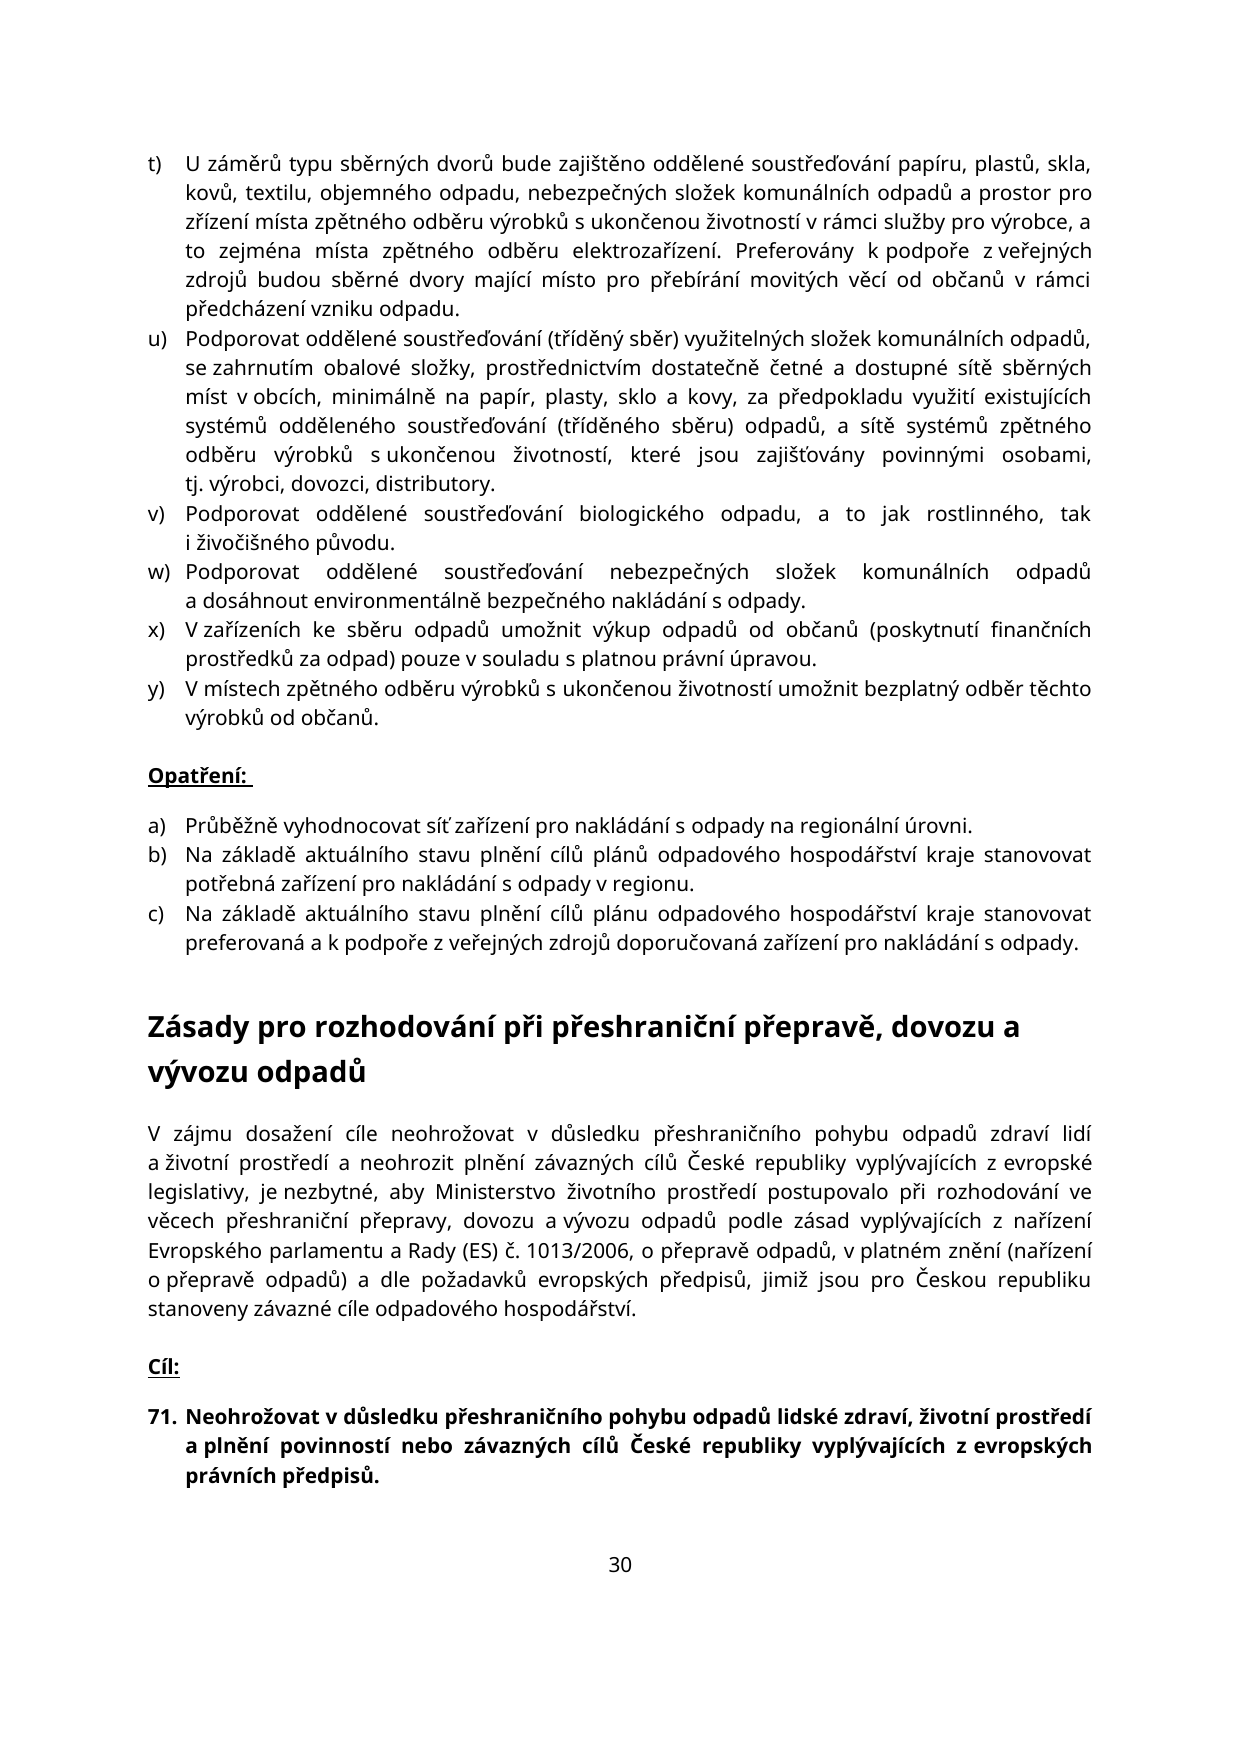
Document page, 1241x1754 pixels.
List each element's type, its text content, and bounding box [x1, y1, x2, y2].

list Podporovat oddělené soustřeďování (tříděný sběr) využitelných složek komunálních odpadů, se zahrnutím obalové složky, prostřednictvím dostatečně četné a dostupné sítě sběrných míst v obcích, minimálně na papír, plasty, sklo a kovy, za předpokladu využití existujících systémů odděleného soustřeďování (tříděného sběru) odpadů, a sítě systémů zpětného odběru výrobků s ukončenou životností, které jsou zajišťovány povinnými osobami, tj. výrobci, dovozci, distributory. [148, 323, 1092, 498]
text Opatření: [148, 760, 1092, 789]
list V zařízeních ke sběru odpadů umožnit výkup odpadů od občanů (poskytnutí finančních prostředků za odpad) pouze v souladu s platnou právní úpravou. [148, 614, 1092, 673]
list Podporovat oddělené soustřeďování biologického odpadu, a to jak rostlinného, tak i živočišného původu. [148, 498, 1092, 556]
list U záměrů typu sběrných dvorů bude zajištěno oddělené soustřeďování papíru, plastů, skla, kovů, textilu, objemného odpadu, nebezpečných složek komunálních odpadů a prostor pro zřízení místa zpětného odběru výrobků s ukončenou životností v rámci služby pro výrobce, a to zejména místa zpětného odběru elektrozařízení. Preferovány k podpoře z veřejných zdrojů budou sběrné dvory mající místo pro přebírání movitých věcí od občanů v rámci předcházení vzniku odpadu. [148, 148, 1092, 323]
list V místech zpětného odběru výrobků s ukončenou životností umožnit bezplatný odběr těchto výrobků od občanů. [148, 673, 1092, 731]
list Průběžně vyhodnocovat síť zařízení pro nakládání s odpady na regionální úrovni. [148, 810, 1092, 839]
list Na základě aktuálního stavu plnění cílů plánu odpadového hospodářství kraje stanovovat preferovaná a k podpoře z veřejných zdrojů doporučovaná zařízení pro nakládání s odpady. [148, 898, 1092, 956]
list Podporovat oddělené soustřeďování nebezpečných složek komunálních odpadů a dosáhnout environmentálně bezpečného nakládání s odpady. [148, 556, 1092, 614]
text Cíl: [148, 1351, 1092, 1381]
list Neohrožovat v důsledku přeshraničního pohybu odpadů lidské zdraví, životní prostředí a plnění povinností nebo závazných cílů České republiky vyplývajících z evropských právních předpisů. [148, 1401, 1092, 1489]
text V zájmu dosažení cíle neohrožovat v důsledku přeshraničního pohybu odpadů zdraví lidí a životní prostředí a neohrozit plnění závazných cílů České republiky vyplývajících z evropské legislativy, je nezbytné, aby Ministerstvo životního prostředí postupovalo při rozhodování ve věcech přeshraniční přepravy, dovozu a vývozu odpadů podle zásad vyplývajících z nařízení Evropského parlamentu a Rady (ES) č. 1013/2006, o přepravě odpadů, v platném znění (nařízení o přepravě odpadů) a dle požadavků evropských předpisů, jimiž jsou pro Českou republiku stanoveny závazné cíle odpadového hospodářství. [148, 1118, 1092, 1322]
subtitle Zásady pro rozhodování při přeshraniční přepravě, dovozu a vývozu odpadů [148, 1006, 1092, 1091]
list Na základě aktuálního stavu plnění cílů plánů odpadového hospodářství kraje stanovovat potřebná zařízení pro nakládání s odpady v regionu. [148, 839, 1092, 898]
